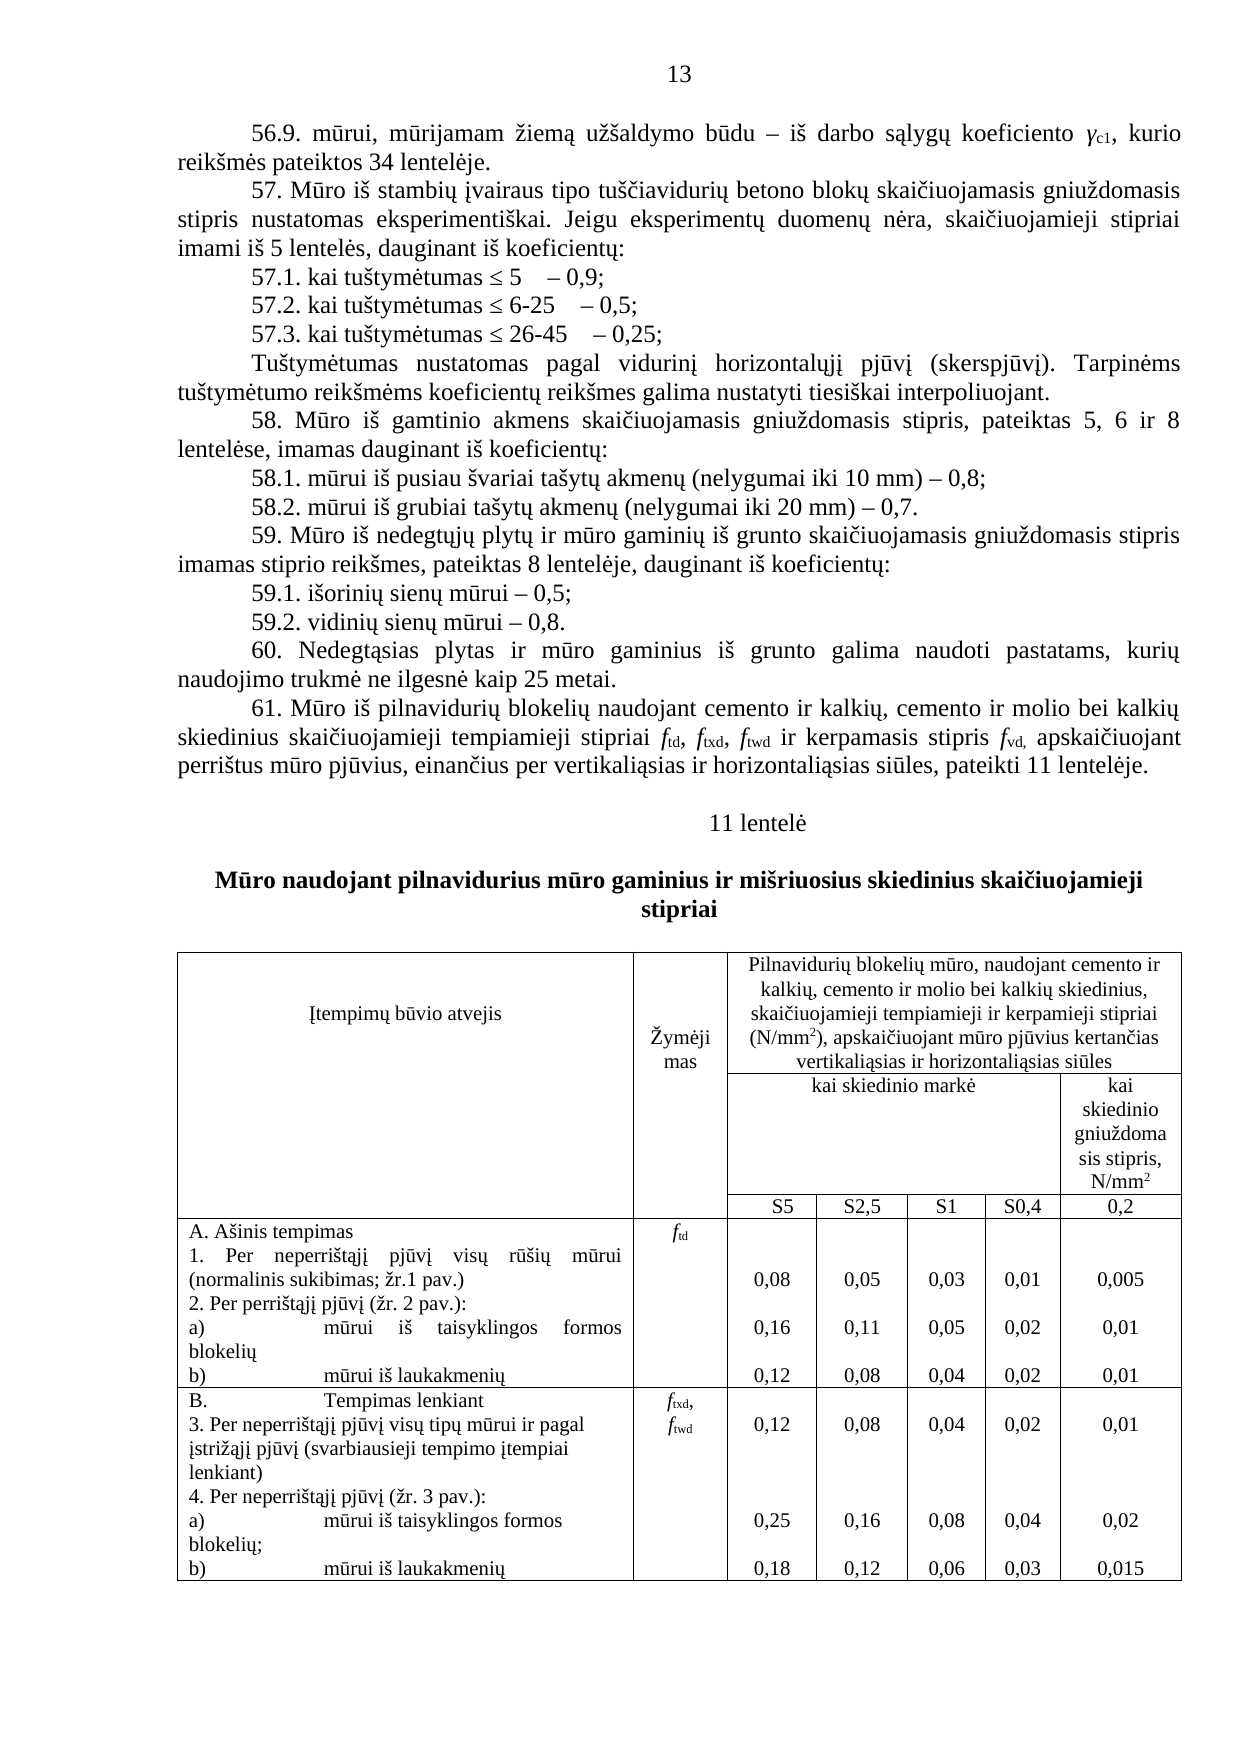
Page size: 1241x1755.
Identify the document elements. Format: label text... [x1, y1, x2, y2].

text 57.1. kai tuštymėtumas ≤ 5 – 0,9; [177, 262, 1181, 291]
table_cell 2. Per perrištąjį pjūvį (žr. 2 pav.): a) mūrui iš taisyklingos formos blokelių b) mūrui iš laukakmenių [178, 1291, 633, 1387]
table_cell [634, 1291, 727, 1387]
table_cell S1 [908, 1195, 985, 1218]
table_cell 0,2 [1061, 1195, 1181, 1218]
table_cell ftxd, ftwd [634, 1388, 727, 1484]
table_cell 0,02 [986, 1388, 1060, 1484]
text 61. Mūro iš pilnavidurių blokelių naudojant cemento ir kalkių, cemento ir molio bei kalkių skiedinius skaičiuojamieji tempiamieji stipriai ftd, ftxd, ftwd ir kerpamasis stipris fvd, apskaičiuojant perrištus mūro pjūvius, einančius per vertikaliąsias ir horizontaliąsias siūles, pateikti 11 lentelėje. [177, 693, 1181, 779]
table_cell  S5 [728, 1195, 816, 1218]
table_cell 0,03 [908, 1219, 985, 1291]
table_header Įtempimų būvio atvejis [178, 953, 633, 1073]
table_cell [634, 1073, 727, 1193]
text 59.1. išorinių sienų mūrui – 0,5; [177, 578, 1181, 607]
table_cell A. Ašinis tempimas 1. Per neperrištąjį pjūvį visų rūšių mūrui (normalinis sukibimas; žr.1 pav.) [178, 1219, 633, 1291]
table_cell 0,04 [908, 1388, 985, 1484]
table_cell 0,11 0,08 [817, 1291, 907, 1387]
text Tuštymėtumas nustatomas pagal vidurinį horizontalųjį pjūvį (skerspjūvį). Tarpinėms tuštymėtumo reikšmėms koeficientų reikšmes galima nustatyti tiesiškai interpoliuojant. [177, 348, 1181, 406]
table_cell 0,04 0,03 [986, 1484, 1060, 1580]
table_cell 0,16 0,12 [817, 1484, 907, 1580]
table_cell S2,5 [817, 1195, 907, 1218]
table_cell 0,01 [986, 1219, 1060, 1291]
text 58. Mūro iš gamtinio akmens skaičiuojamasis gniuždomasis stipris, pateiktas 5, 6 ir 8 lentelėse, imamas dauginant iš koeficientų: [177, 406, 1181, 463]
table_cell 4. Per neperrištąjį pjūvį (žr. 3 pav.): a) mūrui iš taisyklingos formos blokelių; b) mūrui iš laukakmenių [178, 1484, 633, 1580]
text 11 lentelė [177, 808, 1181, 837]
table_cell 0,02 0,015 [1061, 1484, 1181, 1580]
table_cell B. Tempimas lenkiant 3. Per neperrištąjį pjūvį visų tipų mūrui ir pagal įstrižąjį pjūvį (svarbiausieji tempimo įtempiai lenkiant) [178, 1388, 633, 1484]
text 59. Mūro iš nedegtųjų plytų ir mūro gaminių iš grunto skaičiuojamasis gniuždomasis stipris imamas stiprio reikšmes, pateiktas 8 lentelėje, dauginant iš koeficientų: [177, 521, 1181, 578]
text 57.3. kai tuštymėtumas ≤ 26-45 – 0,25; [177, 319, 1181, 348]
table_cell ftd [634, 1219, 727, 1291]
text 56.9. mūrui, mūrijamam žiemą užšaldymo būdu – iš darbo sąlygų koeficiento γc1, kurio reikšmės pateiktos 34 lentelėje. [177, 118, 1181, 176]
table_cell 0,05 0,04 [908, 1291, 985, 1387]
text 57. Mūro iš stambių įvairaus tipo tuščiavidurių betono blokų skaičiuojamasis gniuždomasis stipris nustatomas eksperimentiškai. Jeigu eksperimentų duomenų nėra, skaičiuojamieji stipriai imami iš 5 lentelės, dauginant iš koeficientų: [177, 176, 1181, 262]
table_header Žymėjimas [634, 953, 727, 1073]
table_cell 0,08 0,06 [908, 1484, 985, 1580]
table_cell 0,08 [817, 1388, 907, 1484]
table_cell [634, 1194, 727, 1218]
text 58.2. mūrui iš grubiai tašytų akmenų (nelygumai iki 20 mm) – 0,7. [177, 492, 1181, 521]
table_cell 0,05 [817, 1219, 907, 1291]
table_cell kai skiedinio markė [728, 1074, 1060, 1193]
text 59.2. vidinių sienų mūrui – 0,8. [177, 607, 1181, 636]
table_cell 0,005 [1061, 1219, 1181, 1291]
table_cell 0,25 0,18 [728, 1484, 816, 1580]
table_cell 0,01 [1061, 1388, 1181, 1484]
table_cell [178, 1194, 633, 1218]
table_cell 0,02 0,02 [986, 1291, 1060, 1387]
table_cell 0,12 [728, 1388, 816, 1484]
table_cell 0,08 [728, 1219, 816, 1291]
table_cell [634, 1484, 727, 1580]
table_cell 0,01 0,01 [1061, 1291, 1181, 1387]
table_cell [178, 1073, 633, 1193]
text 58.1. mūrui iš pusiau švariai tašytų akmenų (nelygumai iki 10 mm) – 0,8; [177, 463, 1181, 492]
text 60. Nedegtąsias plytas ir mūro gaminius iš grunto galima naudoti pastatams, kurių naudojimo trukmė ne ilgesnė kaip 25 metai. [177, 636, 1181, 693]
table_header Pilnavidurių blokelių mūro, naudojant cemento ir kalkių, cemento ir molio bei kalkių skiedinius, skaičiuojamieji tempiamieji ir kerpamieji stipriai (N/mm2), apskaičiuojant mūro pjūvius kertančias vertikaliąsias ir horizontaliąsias siūles [728, 953, 1181, 1073]
table_cell 0,16 0,12 [728, 1291, 816, 1387]
text 57.2. kai tuštymėtumas ≤ 6-25 – 0,5; [177, 291, 1181, 319]
table_cell kai skiedinio gniuždomasis stipris, N/mm2 [1061, 1074, 1181, 1193]
text Mūro naudojant pilnavidurius mūro gaminius ir mišriuosius skiedinius skaičiuojamieji stipriai [177, 866, 1181, 923]
table_cell S0,4 [986, 1195, 1060, 1218]
